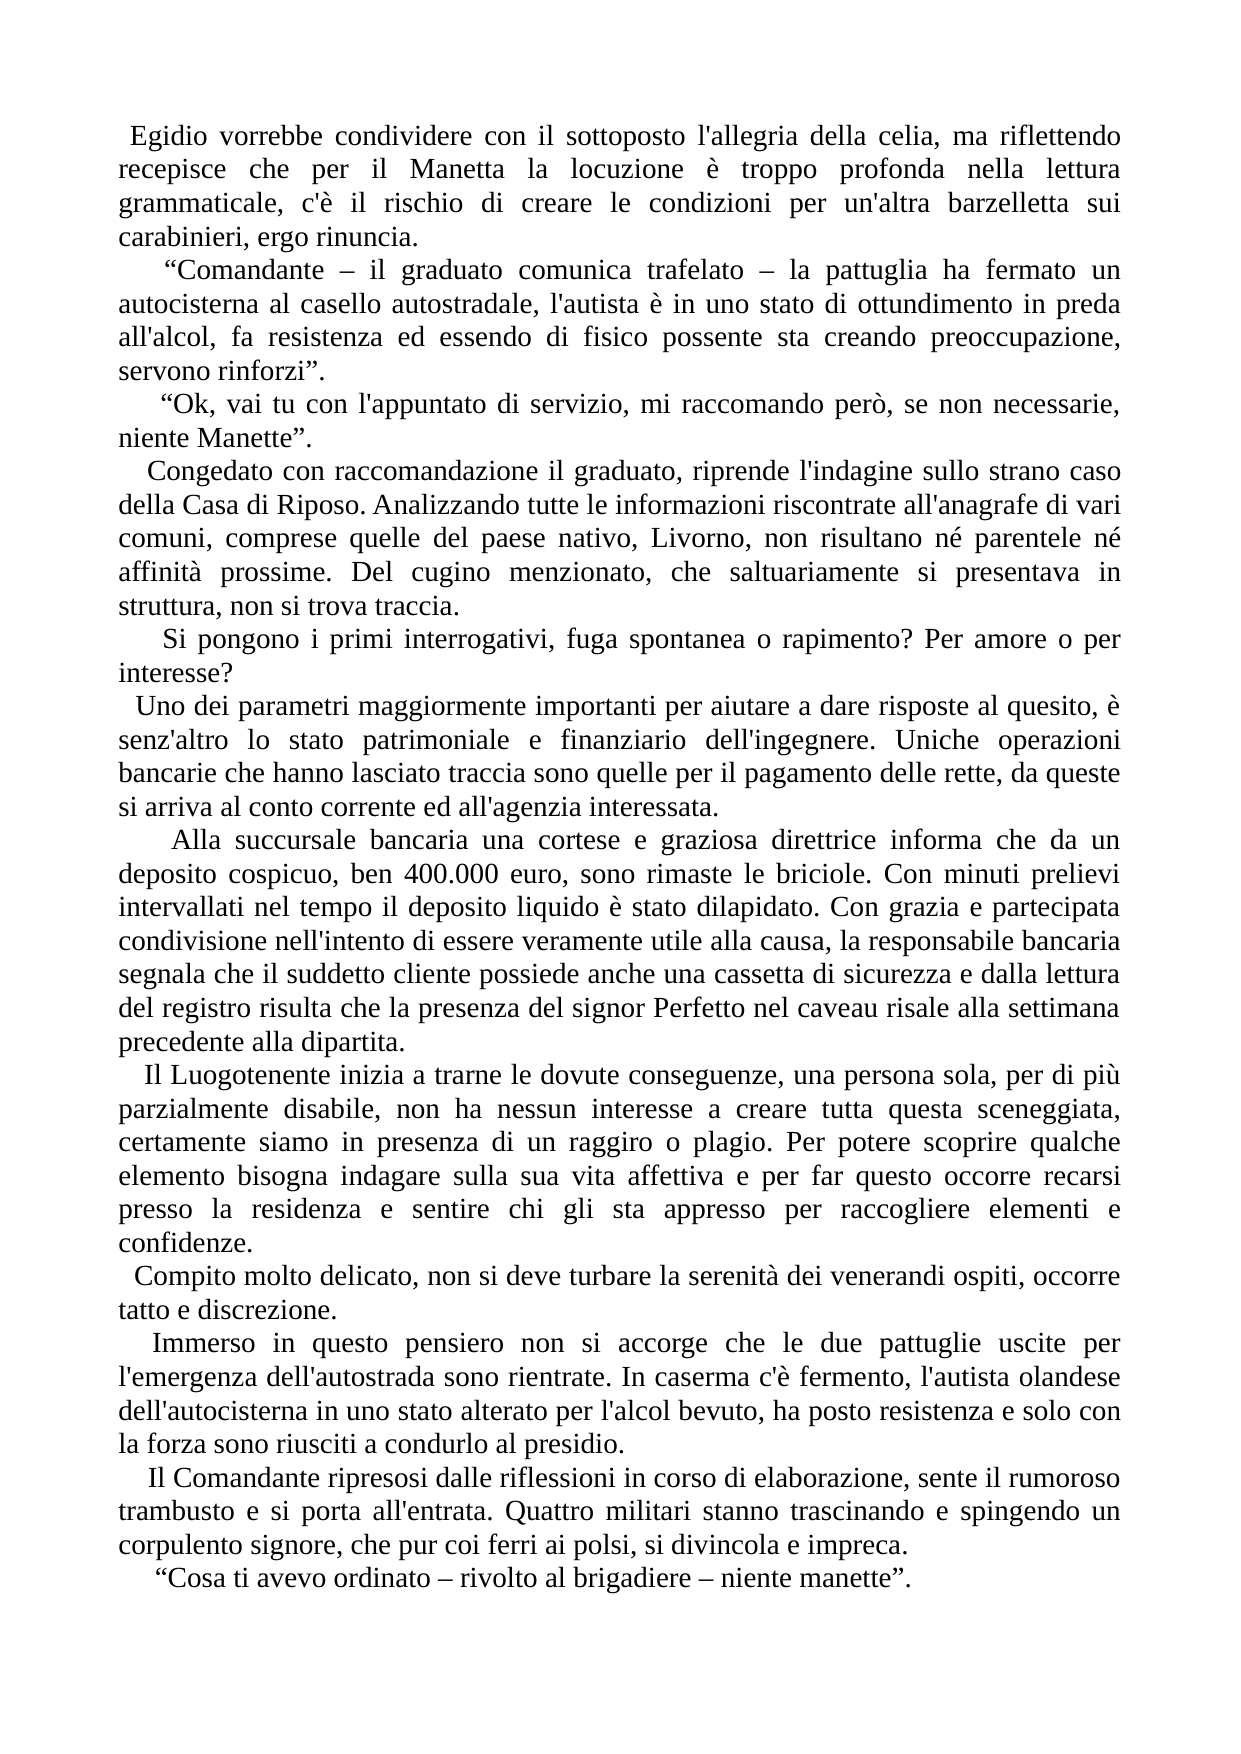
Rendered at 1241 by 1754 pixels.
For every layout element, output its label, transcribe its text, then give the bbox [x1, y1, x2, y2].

text Uno dei parametri maggiormente importanti per aiutare a dare risposte al quesito, è senz'altro lo stato patrimoniale e finanziario dell'ingegnere. Uniche operazioni bancarie che hanno lasciato traccia sono quelle per il pagamento delle rette, da queste si arriva al conto corrente ed all'agenzia interessata. [118, 688, 1122, 822]
text Il Comandante ripresosi dalle riflessioni in corso di elaborazione, sente il rumoroso trambusto e si porta all'entrata. Quattro militari stanno trascinando e spingendo un corpulento signore, che pur coi ferri ai polsi, si divincola e impreca. [118, 1460, 1122, 1560]
text Immerso in questo pensiero non si accorge che le due pattuglie uscite per l'emergenza dell'autostrada sono rientrate. In caserma c'è fermento, l'autista olandese dell'autocisterna in uno stato alterato per l'alcol bevuto, ha posto resistenza e solo con la forza sono riusciti a condurlo al presidio. [118, 1326, 1122, 1460]
text “Comandante – il graduato comunica trafelato – la pattuglia ha fermato un autocisterna al casello autostradale, l'autista è in uno stato di ottundimento in preda all'alcol, fa resistenza ed essendo di fisico possente sta creando preoccupazione, servono rinforzi”. [118, 252, 1122, 386]
text “Ok, vai tu con l'appuntato di servizio, mi raccomando però, se non necessarie, niente Manette”. [118, 386, 1122, 453]
text Il Luogotenente inizia a trarne le dovute conseguenze, una persona sola, per di più parzialmente disabile, non ha nessun interesse a creare tutta questa sceneggiata, certamente siamo in presenza di un raggiro o plagio. Per potere scoprire qualche elemento bisogna indagare sulla sua vita affettiva e per far questo occorre recarsi presso la residenza e sentire chi gli sta appresso per raccogliere elementi e confidenze. [118, 1057, 1122, 1258]
text Congedato con raccomandazione il graduato, riprende l'indagine sullo strano caso della Casa di Riposo. Analizzando tutte le informazioni riscontrate all'anagrafe di vari comuni, comprese quelle del paese nativo, Livorno, non risultano né parentele né affinità prossime. Del cugino menzionato, che saltuariamente si presentava in struttura, non si trova traccia. [118, 453, 1122, 621]
text Si pongono i primi interrogativi, fuga spontanea o rapimento? Per amore o per interesse? [118, 621, 1122, 688]
text “Cosa ti avevo ordinato – rivolto al brigadiere – niente manette”. [118, 1560, 1122, 1594]
text Alla succursale bancaria una cortese e graziosa direttrice informa che da un deposito cospicuo, ben 400.000 euro, sono rimaste le briciole. Con minuti prelievi intervallati nel tempo il deposito liquido è stato dilapidato. Con grazia e partecipata condivisione nell'intento di essere veramente utile alla causa, la responsabile bancaria segnala che il suddetto cliente possiede anche una cassetta di sicurezza e dalla lettura del registro risulta che la presenza del signor Perfetto nel caveau risale alla settimana precedente alla dipartita. [118, 822, 1122, 1057]
text Egidio vorrebbe condividere con il sottoposto l'allegria della celia, ma riflettendo recepisce che per il Manetta la locuzione è troppo profonda nella lettura grammaticale, c'è il rischio di creare le condizioni per un'altra barzelletta sui carabinieri, ergo rinuncia. [118, 118, 1122, 252]
text Compito molto delicato, non si deve turbare la serenità dei venerandi ospiti, occorre tatto e discrezione. [118, 1258, 1122, 1326]
